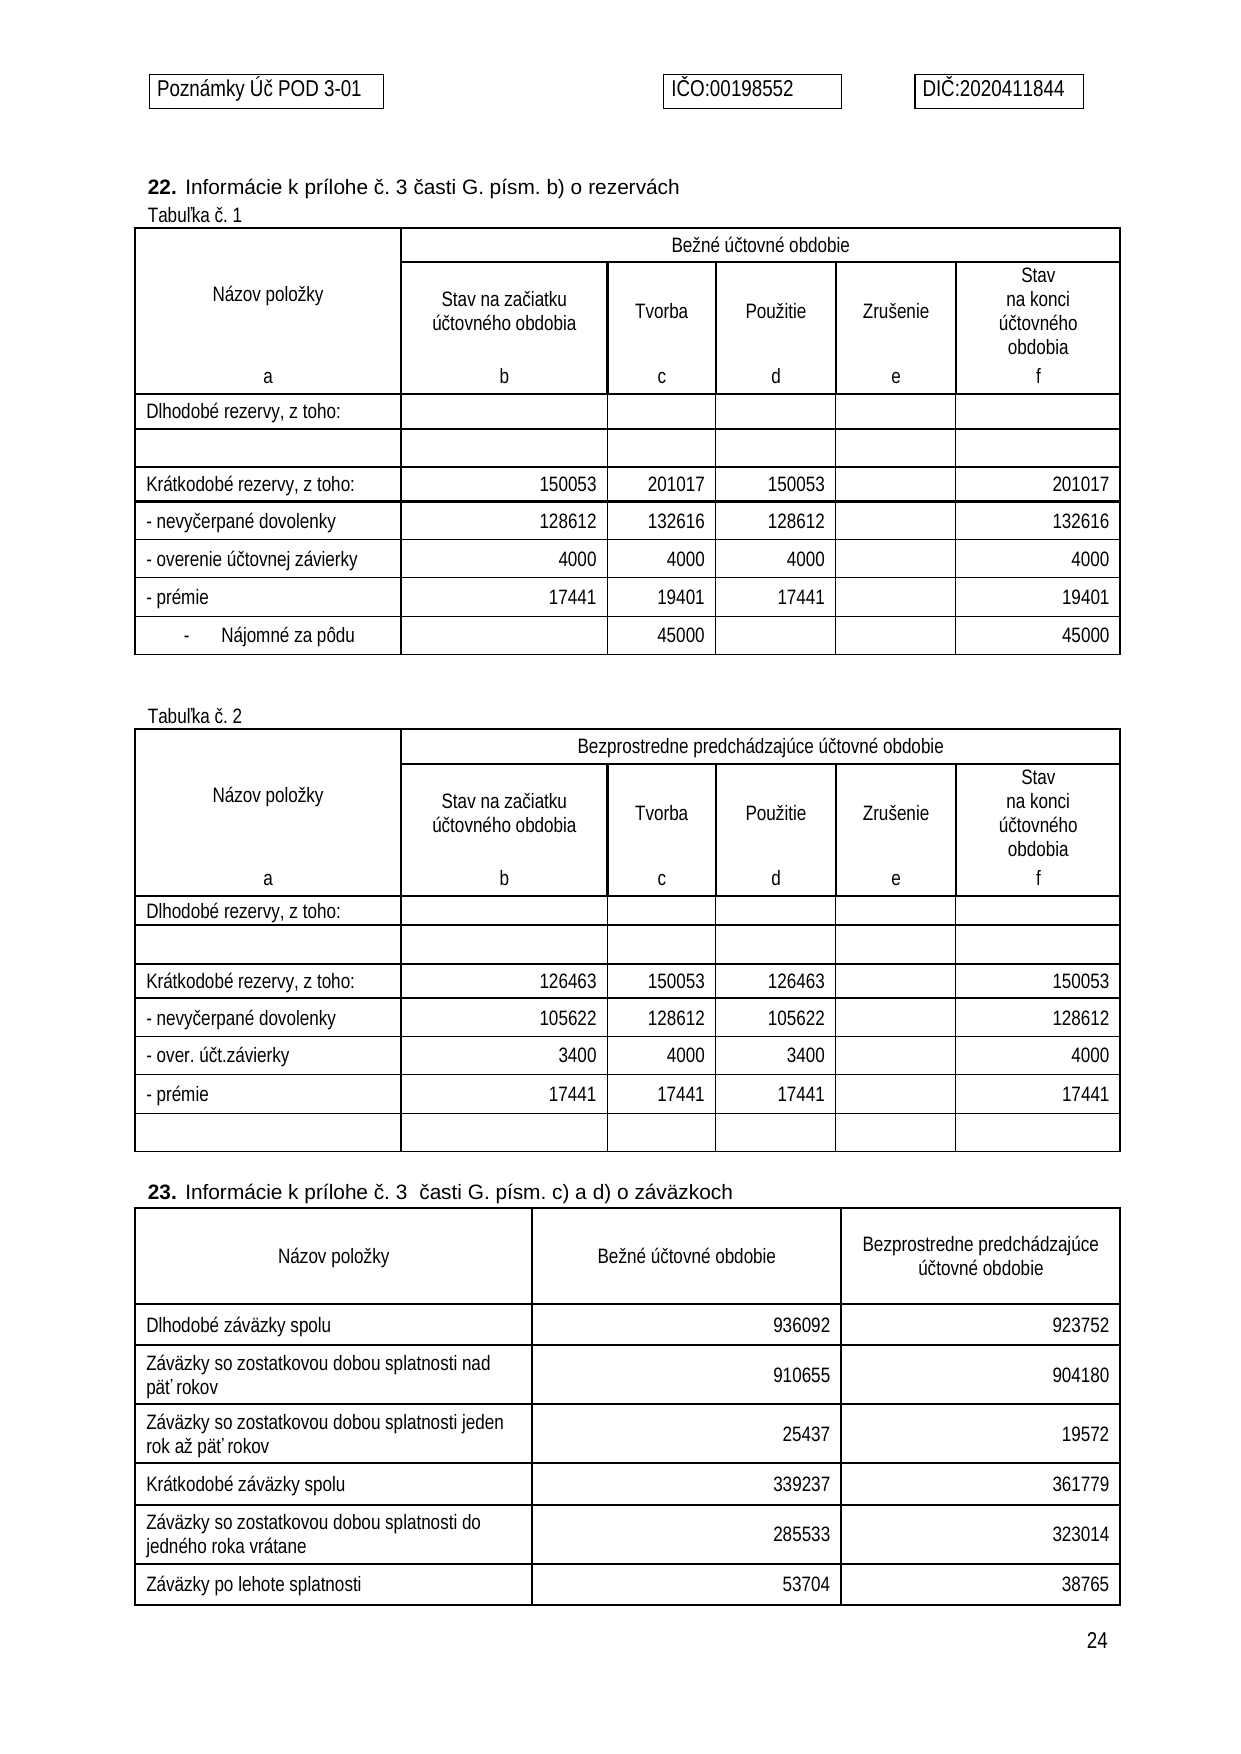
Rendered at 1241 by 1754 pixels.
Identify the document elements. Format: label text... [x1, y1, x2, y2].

table_cell 128612 [956, 999, 1119, 1036]
table_cell [402, 897, 607, 924]
table_cell 105622 [716, 999, 835, 1036]
table_cell [956, 926, 1119, 963]
table_cell 3400 [716, 1037, 835, 1074]
table_cell - overenie účtovnej závierky [136, 540, 400, 577]
table_cell [836, 395, 955, 428]
table_cell 201017 [956, 468, 1119, 500]
table_cell 4000 [608, 1037, 715, 1074]
table_cell 126463 [402, 965, 607, 997]
table_cell 132616 [608, 503, 715, 539]
table_cell 19401 [608, 578, 715, 616]
table_cell e [837, 359, 955, 393]
table_cell Stav na konci účtovného obdobia [957, 263, 1119, 359]
table_cell Tvorba [609, 765, 715, 860]
table_cell 132616 [956, 503, 1119, 539]
table_cell 150053 [402, 468, 607, 500]
table_cell [836, 540, 955, 577]
table_cell 126463 [716, 965, 835, 997]
table_cell Nájomné za pôdu [136, 617, 400, 654]
table_cell [716, 897, 835, 924]
table_cell 17441 [716, 578, 835, 616]
table_cell - prémie [136, 1075, 400, 1112]
table_cell 150053 [956, 965, 1119, 997]
table_cell e [837, 860, 955, 895]
table_cell [836, 965, 955, 997]
table_cell 45000 [956, 617, 1119, 654]
table_cell [608, 395, 715, 428]
table_cell [956, 395, 1119, 428]
table_cell d [717, 359, 835, 393]
table_cell [608, 926, 715, 963]
table_cell 17441 [956, 1075, 1119, 1112]
table_cell [836, 999, 955, 1036]
table_header Názov položky [136, 1209, 531, 1303]
table_cell Krátkodobé záväzky spolu [136, 1464, 531, 1504]
table_cell [836, 430, 955, 466]
table_cell 4000 [956, 540, 1119, 577]
table_cell Použitie [717, 765, 835, 860]
table_cell [402, 617, 607, 654]
table_cell f [957, 359, 1119, 393]
table_cell 4000 [716, 540, 835, 577]
table_cell 128612 [608, 999, 715, 1036]
table_cell - nevyčerpané dovolenky [136, 503, 400, 539]
table_cell [716, 926, 835, 963]
table_cell [136, 926, 400, 963]
table_header Bežné účtovné obdobie [402, 229, 1119, 261]
table_cell Krátkodobé rezervy, z toho: [136, 965, 400, 997]
table_cell Záväzky so zostatkovou dobou splatnosti nad päť rokov [136, 1346, 531, 1403]
table_cell a [136, 860, 400, 895]
table_cell [836, 1037, 955, 1074]
table_cell 4000 [956, 1037, 1119, 1074]
table_cell 17441 [402, 1075, 607, 1112]
table_cell [956, 1114, 1119, 1151]
table_cell - over. účt.závierky [136, 1037, 400, 1074]
table_cell [402, 430, 607, 466]
table_header Bezprostredne predchádzajúce účtovné obdobie [402, 730, 1119, 762]
table_cell 339237 [533, 1464, 840, 1504]
table_header Bežné účtovné obdobie [533, 1209, 840, 1303]
table_cell 323014 [842, 1506, 1119, 1563]
table_cell [402, 926, 607, 963]
table_cell [836, 503, 955, 539]
table_header Názov položky [136, 229, 400, 359]
table_cell [836, 1075, 955, 1112]
table_cell Stav na konci účtovného obdobia [957, 765, 1119, 860]
table_cell Tvorba [609, 263, 715, 359]
table_cell Zrušenie [837, 765, 955, 860]
table_header Názov položky [136, 730, 400, 860]
table_cell [836, 578, 955, 616]
table_cell a [136, 359, 400, 393]
table_cell d [717, 860, 835, 895]
table_cell 53704 [533, 1565, 840, 1604]
table_cell [402, 1114, 607, 1151]
table_cell [956, 430, 1119, 466]
table_cell Zrušenie [837, 263, 955, 359]
table_cell [836, 617, 955, 654]
text Tabuľka č. 2 [148, 704, 1107, 728]
table_cell - nevyčerpané dovolenky [136, 999, 400, 1036]
table_cell 4000 [402, 540, 607, 577]
table_cell b [402, 860, 606, 895]
table_cell 4000 [608, 540, 715, 577]
table_cell [716, 1114, 835, 1151]
table_cell b [402, 359, 606, 393]
table_cell [836, 1114, 955, 1151]
table_cell c [609, 359, 715, 393]
table_cell 285533 [533, 1506, 840, 1563]
table_cell Záväzky so zostatkovou dobou splatnosti do jedného roka vrátane [136, 1506, 531, 1563]
table_cell [608, 1114, 715, 1151]
table_cell [608, 897, 715, 924]
table_cell Dlhodobé záväzky spolu [136, 1305, 531, 1344]
table_cell 201017 [608, 468, 715, 500]
table_cell 17441 [716, 1075, 835, 1112]
table_cell Dlhodobé rezervy, z toho: [136, 897, 400, 924]
table_cell 150053 [608, 965, 715, 997]
table_cell 45000 [608, 617, 715, 654]
table_cell 150053 [716, 468, 835, 500]
table_cell [836, 926, 955, 963]
table_cell 105622 [402, 999, 607, 1036]
table_cell [402, 395, 607, 428]
title Informácie k prílohe č. 3 časti G. písm. b) o rezervách [148, 175, 1107, 199]
table_cell 17441 [608, 1075, 715, 1112]
table_cell 17441 [402, 578, 607, 616]
table_cell Krátkodobé rezervy, z toho: [136, 468, 400, 500]
table_header Bezprostredne predchádzajúce účtovné obdobie [842, 1209, 1119, 1303]
table_cell [716, 430, 835, 466]
table_cell 361779 [842, 1464, 1119, 1504]
text Tabuľka č. 1 [148, 203, 1107, 227]
title Informácie k prílohe č. 3 časti G. písm. c) a d) o záväzkoch [148, 1179, 1107, 1203]
table_cell [836, 468, 955, 500]
table_cell 923752 [842, 1305, 1119, 1344]
table_cell 3400 [402, 1037, 607, 1074]
table_cell [716, 395, 835, 428]
table_cell Stav na začiatku účtovného obdobia [402, 765, 606, 860]
table_cell [608, 430, 715, 466]
table_cell 128612 [402, 503, 607, 539]
table_cell 936092 [533, 1305, 840, 1344]
table_cell [136, 430, 400, 466]
table_cell f [957, 860, 1119, 895]
table_cell Použitie [717, 263, 835, 359]
table_cell [716, 617, 835, 654]
table_cell - prémie [136, 578, 400, 616]
table_cell 19401 [956, 578, 1119, 616]
table_cell Stav na začiatku účtovného obdobia [402, 263, 606, 359]
table_cell 910655 [533, 1346, 840, 1403]
table_cell 19572 [842, 1405, 1119, 1462]
table_cell 904180 [842, 1346, 1119, 1403]
table_cell 25437 [533, 1405, 840, 1462]
table_cell 128612 [716, 503, 835, 539]
table_cell [136, 1114, 400, 1151]
table_cell c [609, 860, 715, 895]
table_cell [836, 897, 955, 924]
table_cell Záväzky so zostatkovou dobou splatnosti jeden rok až päť rokov [136, 1405, 531, 1462]
table_cell Dlhodobé rezervy, z toho: [136, 395, 400, 428]
table_cell Záväzky po lehote splatnosti [136, 1565, 531, 1604]
table_cell [956, 897, 1119, 924]
table_cell 38765 [842, 1565, 1119, 1604]
